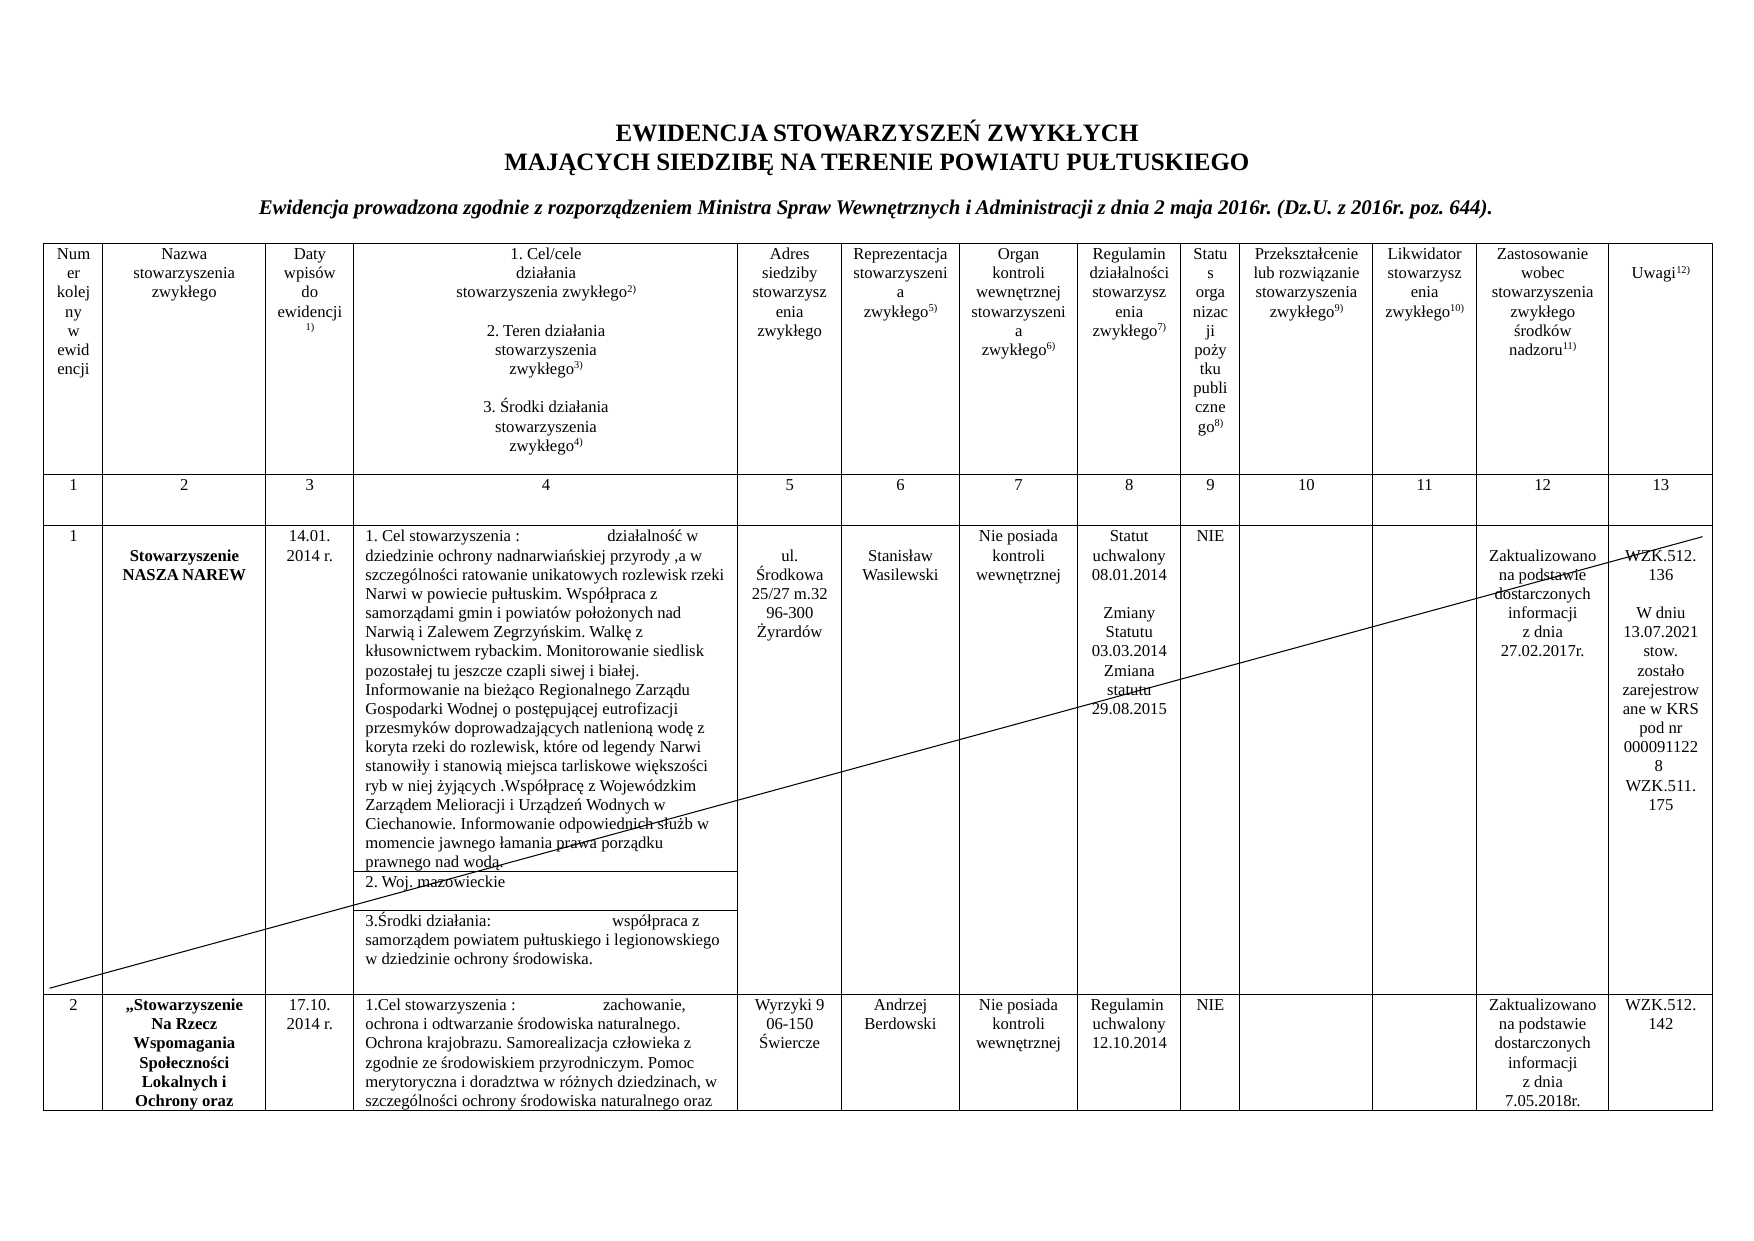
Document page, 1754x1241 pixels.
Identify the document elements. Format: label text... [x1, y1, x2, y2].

table_cell [960, 709, 1077, 994]
table_cell 17.10. 2014 r. [266, 995, 353, 1110]
table_cell Statut uchwalony 08.01.2014 Zmiany Statutu 03.03.2014 Zmiana statutu 29.08.2015 [1078, 526, 1180, 706]
table_header Uwagi12) [1609, 244, 1712, 474]
table_cell Regulamin uchwalony 12.10.2014 [1078, 995, 1180, 1110]
table_cell 2 [44, 995, 102, 1110]
table_cell 1.Cel stowarzyszenia : zachowanie, ochrona i odtwarzanie środowiska naturalnego. Ochrona krajobrazu. Samorealizacja człowieka z zgodnie ze środowiskiem przyrodniczym. Pomoc merytoryczna i doradztwa w różnych dziedzinach, w szczególności ochrony środowiska naturalnego oraz [354, 995, 737, 1110]
table_cell Stowarzyszenie NASZA NAREW [103, 526, 265, 972]
table_cell 1. Cel stowarzyszenia : działalność w dziedzinie ochrony nadnarwiańskiej przyrody ,a w szczególności ratowanie unikatowych rozlewisk rzeki Narwi w powiecie pułtuskim. Współpraca z samorządami gmin i powiatów położonych nad Narwią i Zalewem Zegrzyńskim. Walkę z kłusownictwem rybackim. Monitorowanie siedlisk pozostałej tu jeszcze czapli siwej i białej. Informowanie na bieżąco Regionalnego Zarządu Gospodarki Wodnej o postępującej eutrofizacji przesmyków doprowadzających natlenioną wodę z koryta rzeki do rozlewisk, które od legendy Narwi stanowiły i stanowią miejsca tarliskowe większości ryb w niej żyjących .Współpracę z Wojewódzkim Zarządem Melioracji i Urządzeń Wodnych w Ciechanowie. Informowanie odpowiednich służb w momencie jawnego łamania prawa porządku prawnego nad wodą. [354, 526, 737, 871]
table_cell 8 [1078, 475, 1180, 525]
table_cell 12 [1477, 475, 1608, 525]
table_header Zastosowanie wobec stowarzyszenia zwykłego środków nadzoru11) [1477, 244, 1608, 474]
table_header Likwidator stowarzyszenia zwykłego10) [1373, 244, 1476, 474]
table_cell [1373, 995, 1476, 1110]
table_header Daty wpisów do ewidencji 1) [266, 244, 353, 474]
table_cell 9 [1181, 475, 1239, 525]
table_header [1716, 243, 1754, 474]
table_cell [103, 931, 265, 994]
table_cell [1716, 910, 1754, 994]
table_cell [1373, 526, 1476, 625]
table_cell 1 [44, 526, 102, 994]
table_cell WZK.512. 142 [1609, 995, 1712, 1110]
table_cell 7 [960, 475, 1077, 525]
table_cell Wyrzyki 9 06-150 Świercze [738, 995, 841, 1110]
table_cell Nie posiada kontroli wewnętrznej [960, 995, 1077, 1110]
table_cell Zaktualizowano na podstawie dostarczonych informacji z dnia 7.05.2018r. [1477, 995, 1608, 1110]
table_cell [1716, 474, 1754, 525]
table_header Adres siedziby stowarzyszenia zwykłego [738, 244, 841, 474]
table_header Reprezentacja stowarzyszenia zwykłego5) [842, 244, 959, 474]
table_header 1. Cel/cele działania stowarzyszenia zwykłego2) 2. Teren działania stowarzyszenia zwykłego3) 3. Środki działania stowarzyszenia zwykłego4) [354, 244, 737, 474]
table_header Przekształcenie lub rozwiązanie stowarzyszenia zwykłego9) [1240, 244, 1372, 474]
table_cell Nie posiada kontroli wewnętrznej [960, 526, 1077, 738]
table_cell Statut uchwalony 08.01.2014 Zmiany Statutu 03.03.2014 Zmiana statutu 29.08.2015 [1078, 681, 1180, 994]
table_cell [738, 773, 841, 994]
table_cell [1716, 994, 1754, 1110]
table_cell [1240, 628, 1372, 994]
table_cell 10 [1240, 475, 1372, 525]
table_cell Zaktualizowano na podstawie dostarczonych informacji z dnia 27.02.2017r. [1477, 526, 1608, 597]
table_cell 13 [1609, 475, 1712, 525]
table_cell Zaktualizowano na podstawie dostarczonych informacji z dnia 27.02.2017r. [1477, 564, 1608, 994]
table_cell 1 [44, 475, 102, 525]
table_cell „Stowarzyszenie Na Rzecz Wspomagania Społeczności Lokalnych i Ochrony oraz [103, 995, 265, 1110]
table_cell [266, 907, 353, 994]
table_cell Stanisław Wasilewski [842, 526, 959, 770]
table_cell 6 [842, 475, 959, 525]
table_header Nazwa stowarzyszenia zwykłego [103, 244, 265, 474]
table_cell 4 [354, 475, 737, 525]
table_cell [1716, 525, 1754, 871]
table_cell [1716, 871, 1754, 909]
table_cell [842, 741, 959, 994]
table_cell NIE [1181, 995, 1239, 1110]
table_header Numer kolejny w ewidencji [44, 244, 102, 474]
table_cell [1240, 526, 1372, 662]
table_cell ul. Środkowa 25/27 m.32 96-300 Żyrardów [738, 526, 841, 799]
text Ewidencja prowadzona zgodnie z rozporządzeniem Ministra Spraw Wewnętrznych i Administracji z dnia 2 maja 2016r. (Dz.U. z 2016r. poz. 644). [118, 195, 1636, 219]
table_cell 14.01. 2014 r. [266, 526, 353, 928]
table_cell [1240, 995, 1372, 1110]
table_header Organ kontroli wewnętrznej stowarzyszenia zwykłego6) [960, 244, 1077, 474]
table_cell 3 [266, 475, 353, 525]
text EWIDENCJA STOWARZYSZEŃ ZWYKŁYCH [118, 118, 1636, 147]
table_header Status organizacji pożytku publicznego8) [1181, 244, 1239, 474]
table_cell 5 [738, 475, 841, 525]
table_cell [1181, 665, 1239, 994]
table_cell 2 [103, 475, 265, 525]
table_cell [1373, 600, 1476, 994]
table_cell 3.Środki działania: współpraca z samorządem powiatem pułtuskiego i legionowskiego w dziedzinie ochrony środowiska. [354, 911, 737, 994]
table_cell NIE [1181, 526, 1239, 678]
table_header Regulamin działalności stowarzyszenia zwykłego7) [1078, 244, 1180, 474]
table_cell Andrzej Berdowski [842, 995, 959, 1110]
table_cell 11 [1373, 475, 1476, 525]
table_cell 2. Woj. mazowieckie [354, 872, 737, 909]
table_cell WZK.512. 136 W dniu 13.07.2021 stow. zostało zarejestrowane w KRS pod nr 0000911228 WZK.511. 175 [1609, 526, 1712, 994]
text MAJĄCYCH SIEDZIBĘ NA TERENIE POWIATU PUŁTUSKIEGO [118, 147, 1636, 176]
